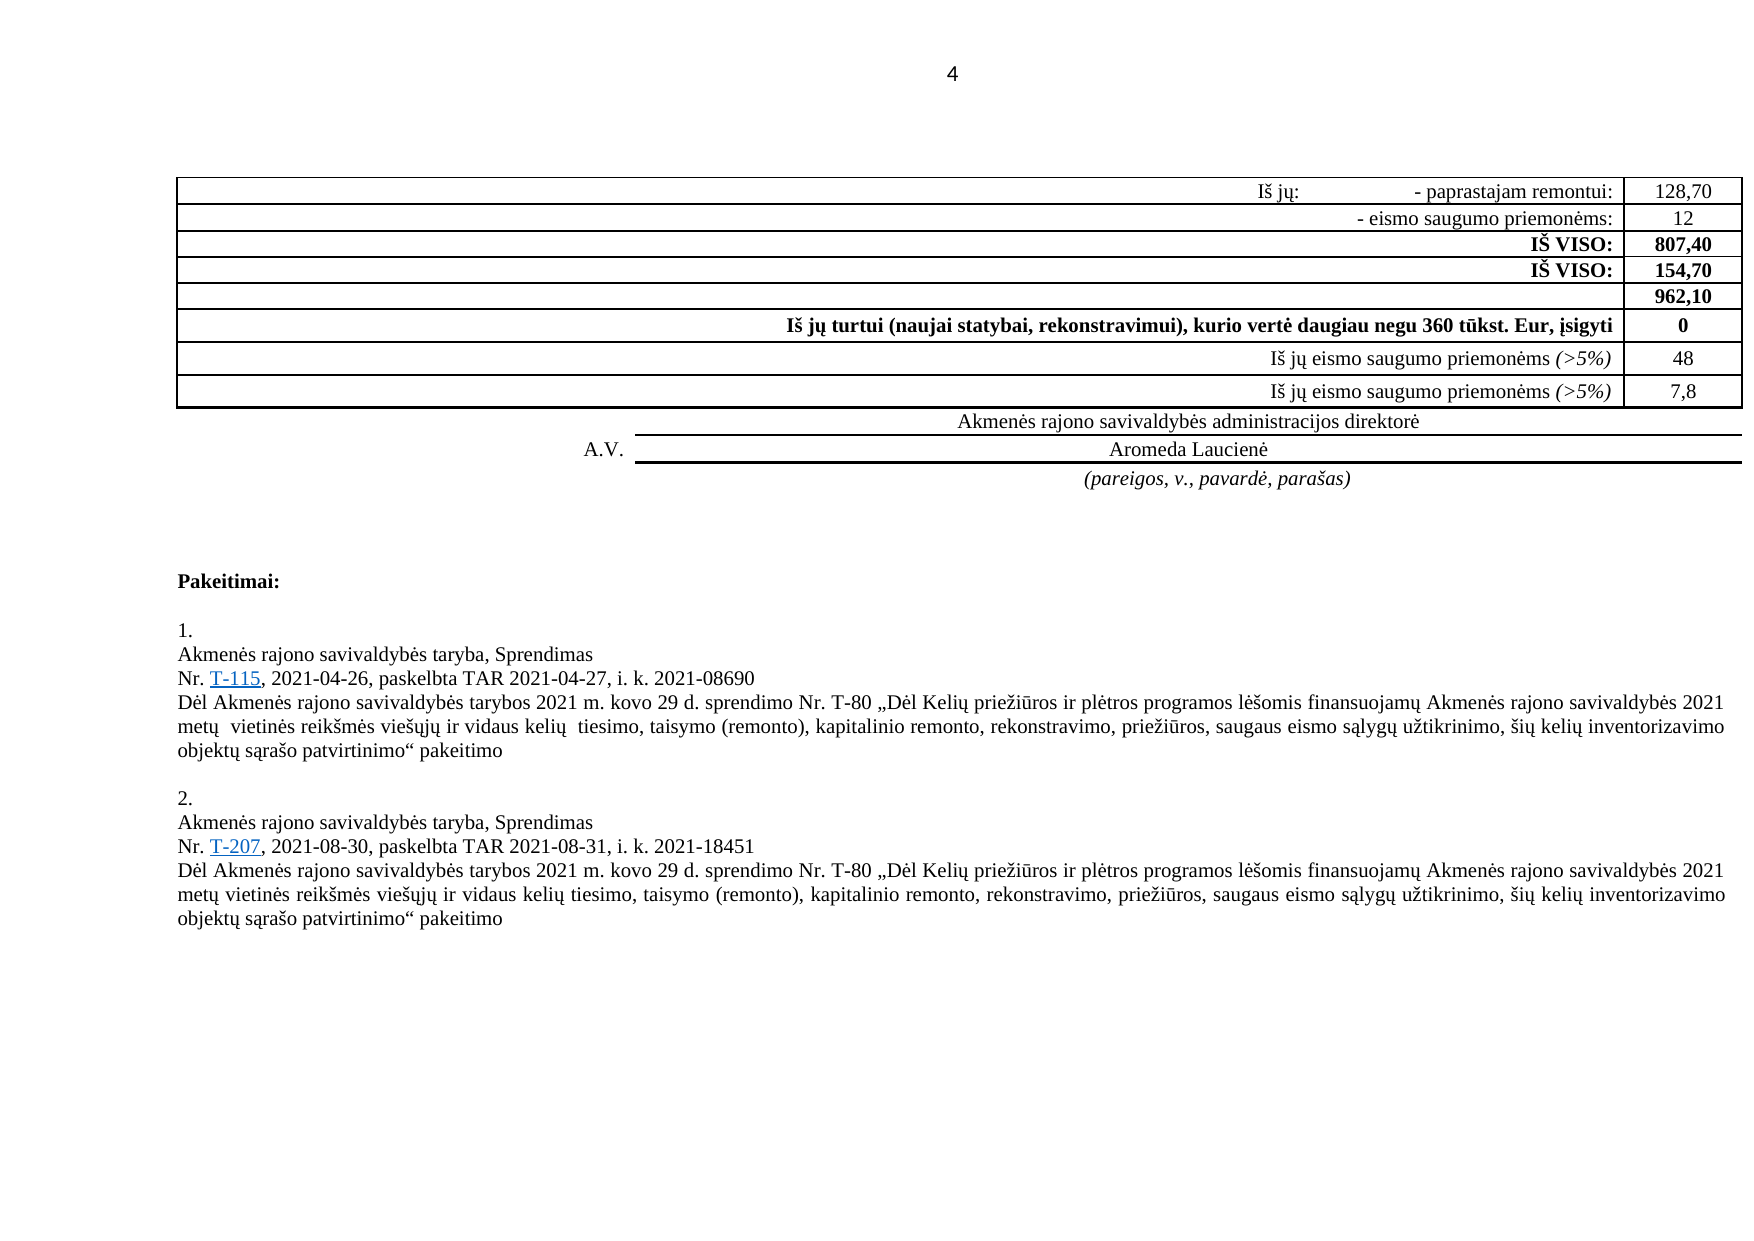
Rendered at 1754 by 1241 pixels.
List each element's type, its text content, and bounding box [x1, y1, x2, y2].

table_cell Iš jų: - paprastajam remontui: [178, 178, 1623, 203]
table_cell [1742, 434, 1754, 461]
text 1. [177, 618, 1728, 642]
table_cell 807,40 [1625, 232, 1741, 256]
table_cell Aromeda Laucienė [635, 436, 1742, 461]
table_cell A.V. [236, 434, 635, 461]
table_cell Iš jų turtui (naujai statybai, rekonstravimui), kurio vertė daugiau negu 360 tūkst. Eur, įsigyti [178, 310, 1623, 341]
table_cell [1743, 256, 1754, 282]
text Akmenės rajono savivaldybės taryba, Sprendimas [177, 642, 1728, 666]
table_cell [1742, 406, 1754, 434]
table_cell 962,10 [1625, 284, 1741, 308]
table_cell 154,70 [1625, 257, 1741, 282]
table_cell Iš jų eismo saugumo priemonėms (>5%) [178, 343, 1623, 373]
table_cell [177, 434, 236, 461]
table_cell [1743, 230, 1754, 256]
table_cell 0 [1625, 310, 1741, 341]
table_cell [1743, 177, 1754, 203]
table_cell [177, 461, 236, 493]
table_cell 48 [1625, 343, 1741, 373]
table_cell 12 [1625, 205, 1741, 229]
text Akmenės rajono savivaldybės taryba, Sprendimas [177, 810, 1728, 834]
table_cell Iš jų eismo saugumo priemonėms (>5%) [178, 376, 1623, 406]
table_cell [1743, 308, 1754, 341]
table_cell [1743, 282, 1754, 308]
table_cell [236, 409, 635, 434]
table_cell [1743, 203, 1754, 229]
table_cell - eismo saugumo priemonėms: [178, 205, 1623, 229]
table_cell Akmenės rajono savivaldybės administracijos direktorė [635, 409, 1742, 434]
table_cell [1743, 374, 1754, 406]
table_cell 128,70 [1625, 178, 1741, 203]
table_cell [178, 284, 1623, 308]
text Dėl Akmenės rajono savivaldybės tarybos 2021 m. kovo 29 d. sprendimo Nr. T-80 „Dėl Kelių priežiūros ir plėtros programos lėšomis finansuojamų Akmenės rajono savivaldybės 2021 metų vietinės reikšmės viešųjų ir vidaus kelių tiesimo, taisymo (remonto), kapitalinio remonto, rekonstravimo, priežiūros, saugaus eismo sąlygų užtikrinimo, šių kelių inventorizavimo objektų sąrašo patvirtinimo“ pakeitimo [177, 858, 1728, 930]
table_cell IŠ VISO: [178, 232, 1623, 256]
table_cell [1742, 461, 1754, 493]
table_cell 7,8 [1625, 376, 1741, 406]
text Nr. T-115, 2021-04-26, paskelbta TAR 2021-04-27, i. k. 2021-08690 [177, 666, 1728, 690]
table_cell [177, 409, 236, 434]
table_cell (pareigos, v., pavardė, parašas) [236, 461, 1742, 493]
text 2. [177, 786, 1728, 810]
text Dėl Akmenės rajono savivaldybės tarybos 2021 m. kovo 29 d. sprendimo Nr. T-80 „Dėl Kelių priežiūros ir plėtros programos lėšomis finansuojamų Akmenės rajono savivaldybės 2021 metų vietinės reikšmės viešųjų ir vidaus kelių tiesimo, taisymo (remonto), kapitalinio remonto, rekonstravimo, priežiūros, saugaus eismo sąlygų užtikrinimo, šių kelių inventorizavimo objektų sąrašo patvirtinimo“ pakeitimo [177, 690, 1728, 762]
text Nr. T-207, 2021-08-30, paskelbta TAR 2021-08-31, i. k. 2021-18451 [177, 834, 1728, 858]
table_cell IŠ VISO: [178, 258, 1623, 282]
table_cell [1743, 341, 1754, 373]
text Pakeitimai: [177, 569, 1728, 593]
